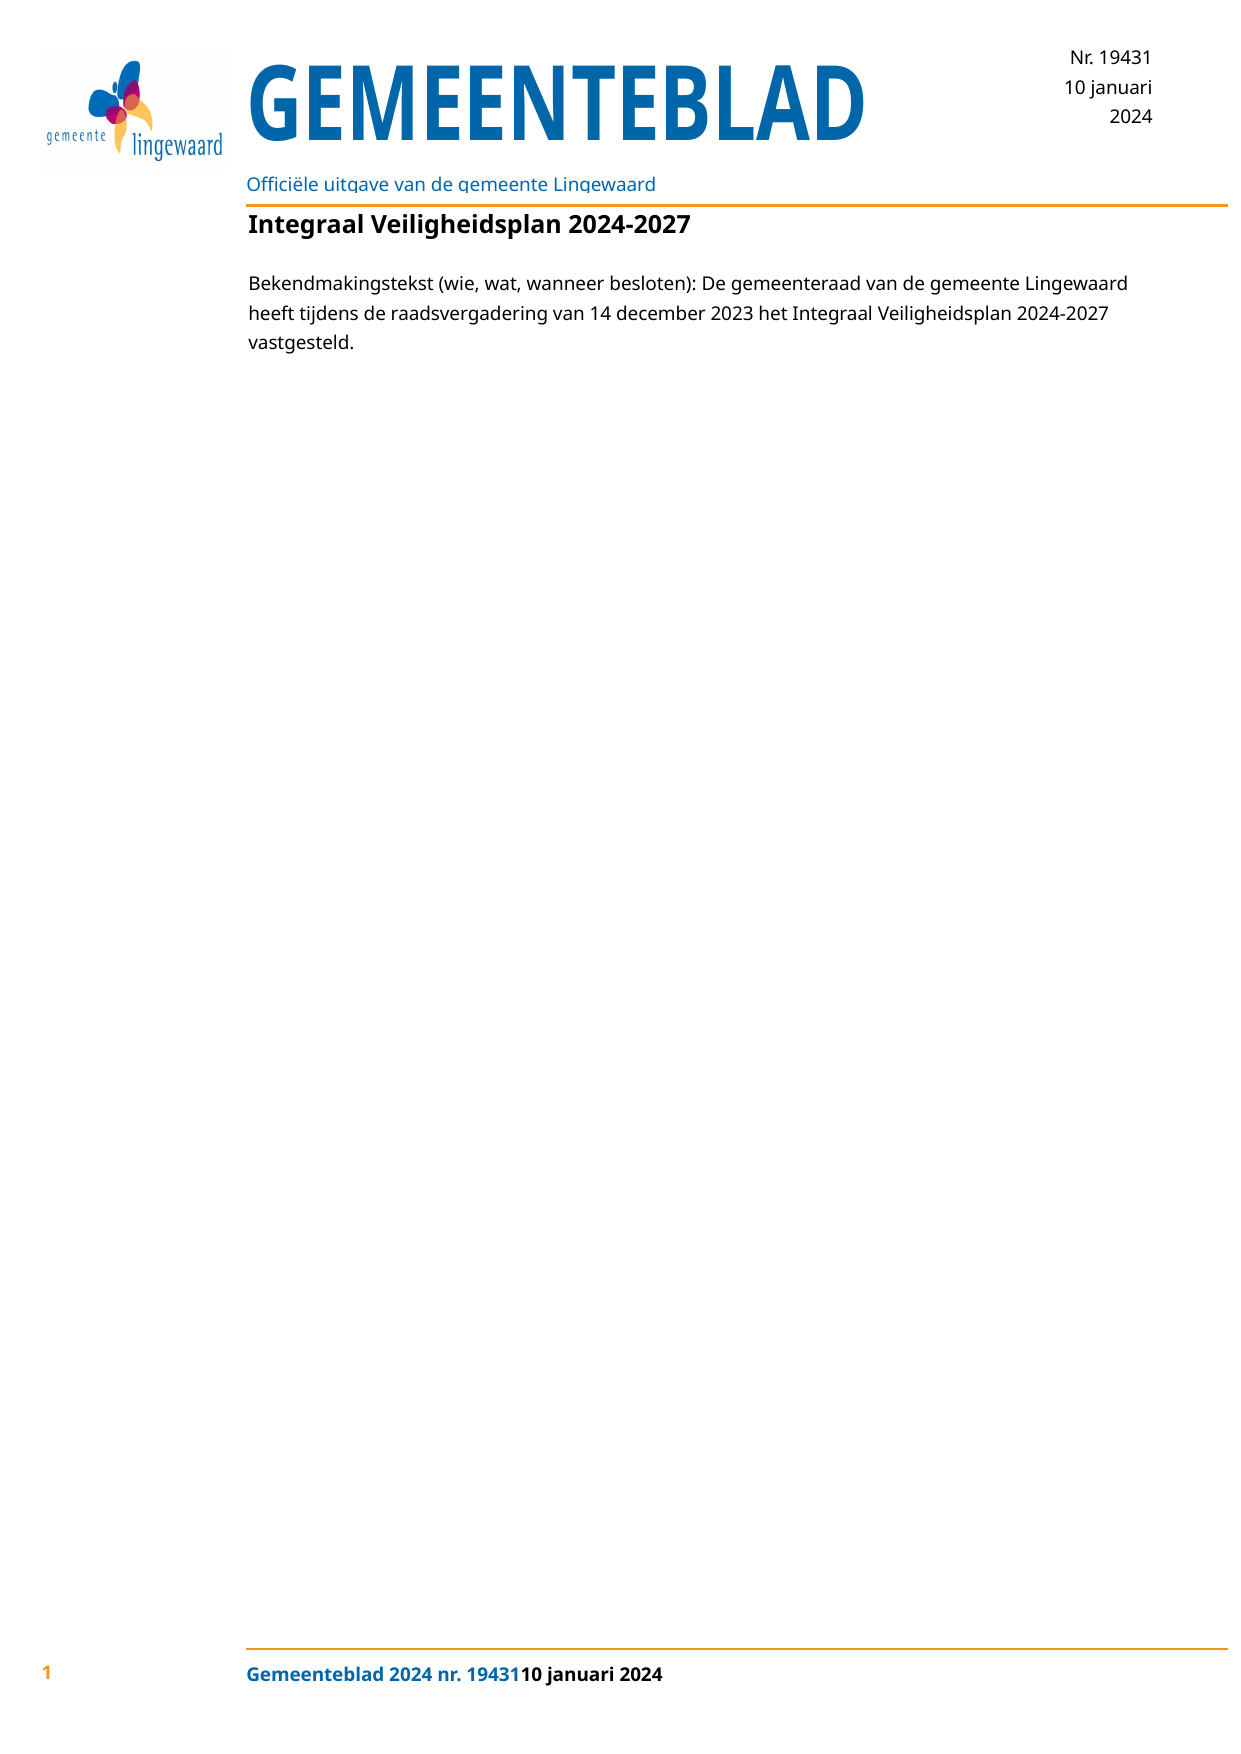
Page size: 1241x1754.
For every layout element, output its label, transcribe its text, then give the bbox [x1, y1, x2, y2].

text Bekendmakingstekst (wie, wat, wanneer besloten): De gemeenteraad van de gemeente Lingewaard heeft tijdens de raadsvergadering van 14 december 2023 het Integraal Veiligheidsplan 2024-2027 vastgesteld. [248, 270, 1152, 355]
text Integraal Veiligheidsplan 2024-2027 [248, 207, 1152, 241]
picture [41, 47, 231, 172]
